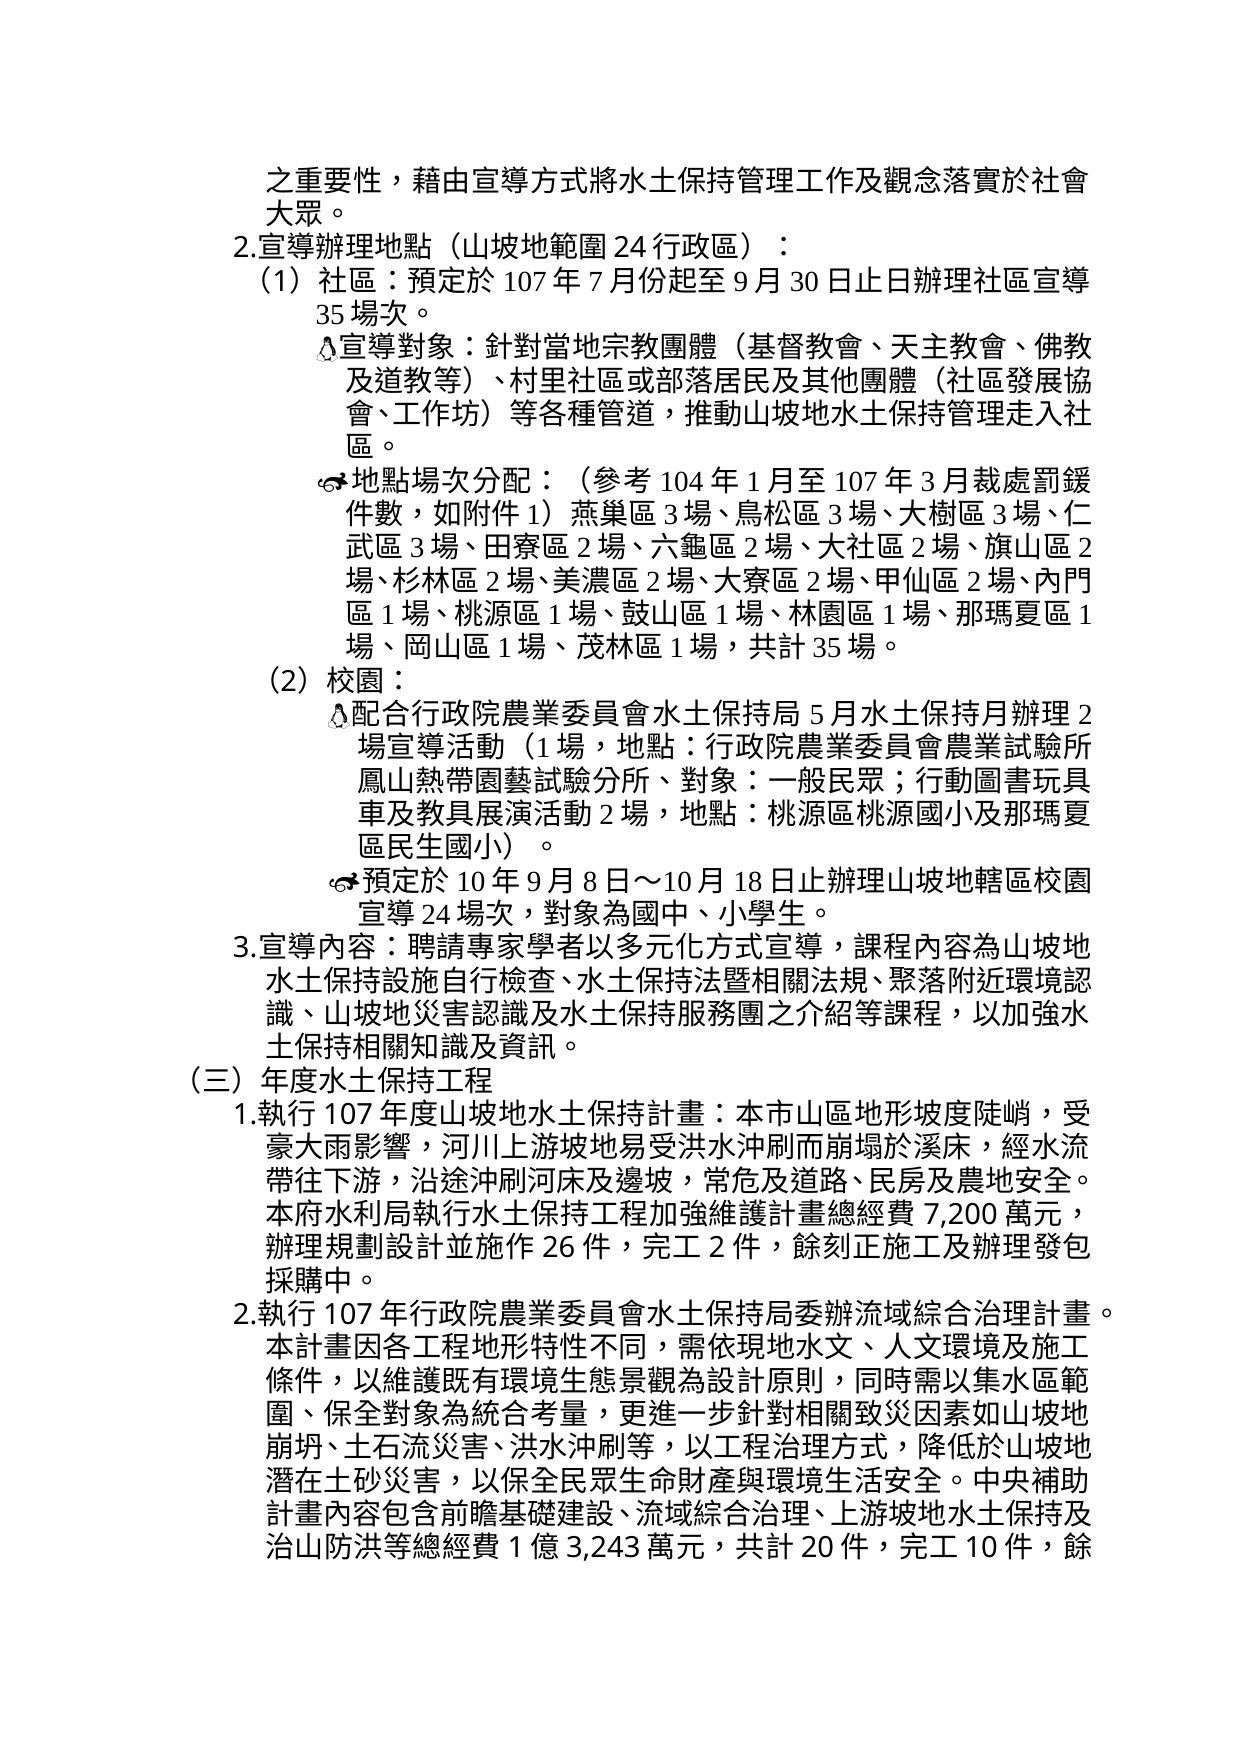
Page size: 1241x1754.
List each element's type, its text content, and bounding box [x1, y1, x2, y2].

text 1.執行107年度山坡地水土保持計畫：本市山區地形坡度陡峭，受豪大雨影響，河川上游坡地易受洪水沖刷而崩塌於溪床，經水流帶往下游，沿途沖刷河床及邊坡，常危及道路、民房及農地安全。本府水利局執行水土保持工程加強維護計畫總經費7,200萬元，辦理規劃設計並施作26件，完工2件，餘刻正施工及辦理發包採購中。 [233, 1098, 1092, 1298]
text （三）年度水土保持工程 [173, 1064, 1092, 1098]
text 配合行政院農業委員會水土保持局5月水土保持月辦理2場宣導活動（1場，地點：行政院農業委員會農業試驗所鳳山熱帶園藝試驗分所、對象：一般民眾；行動圖書玩具車及教具展演活動2場，地點：桃源區桃源國小及那瑪夏區民生國小）。 [328, 698, 1092, 864]
text 地點場次分配：（參考104年1月至107年3月裁處罰鍰件數，如附件1）燕巢區3場、鳥松區3場、大樹區3場、仁武區3場、田寮區2場、六龜區2場、大社區2場、旗山區2場、杉林區2場、美濃區2場、大寮區2場、甲仙區2場、內門區1場、桃源區1場、鼓山區1場、林園區1場、那瑪夏區1場、岡山區1場、茂林區1場，共計35場。 [316, 464, 1092, 664]
text （2）校園： [251, 664, 1092, 698]
text 2.執行107年行政院農業委員會水土保持局委辦流域綜合治理計畫。本計畫因各工程地形特性不同，需依現地水文、人文環境及施工條件，以維護既有環境生態景觀為設計原則，同時需以集水區範圍、保全對象為統合考量，更進一步針對相關致災因素如山坡地崩坍、土石流災害、洪水沖刷等，以工程治理方式，降低於山坡地潛在土砂災害，以保全民眾生命財產與環境生活安全。中央補助計畫內容包含前瞻基礎建設、流域綜合治理、上游坡地水土保持及治山防洪等總經費1億3,243萬元，共計20件，完工10件，餘10件刻正施工中。 [233, 1298, 1092, 1564]
text 之重要性，藉由宣導方式將水土保持管理工作及觀念落實於社會大眾。 [233, 164, 1092, 231]
text （1）社區：預定於107年7月份起至9月30日止日辦理社區宣導35場次。 [242, 264, 1092, 331]
text 宣導對象：針對當地宗教團體（基督教會、天主教會、佛教及道教等）、村里社區或部落居民及其他團體（社區發展協會、工作坊）等各種管道，推動山坡地水土保持管理走入社區。 [316, 331, 1092, 464]
text 預定於10年9月8日～10月18日止辦理山坡地轄區校園宣導24場次，對象為國中、小學生。 [328, 864, 1092, 931]
text 3.宣導內容：聘請專家學者以多元化方式宣導，課程內容為山坡地水土保持設施自行檢查、水土保持法暨相關法規、聚落附近環境認識、山坡地災害認識及水土保持服務團之介紹等課程，以加強水土保持相關知識及資訊。 [233, 931, 1092, 1064]
text 2.宣導辦理地點（山坡地範圍24行政區）： [233, 231, 1092, 264]
